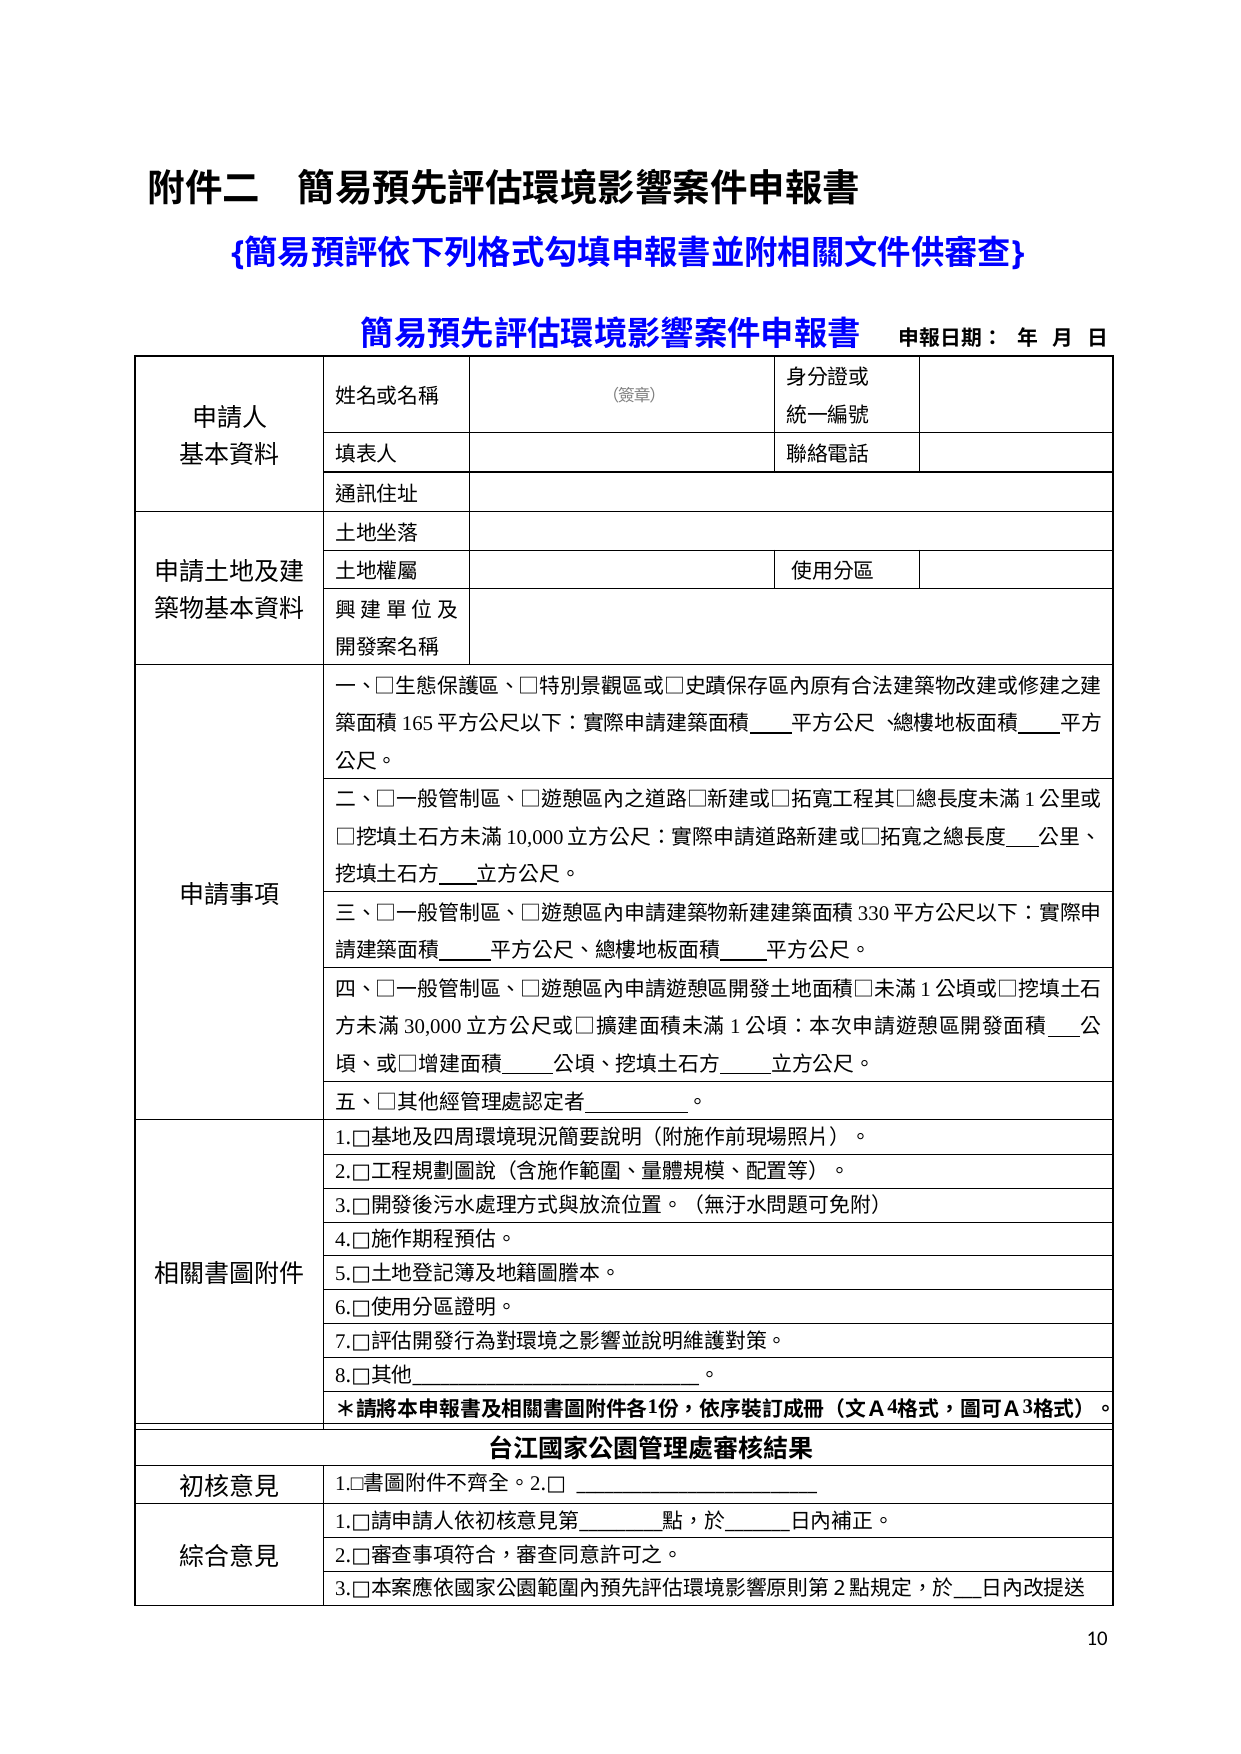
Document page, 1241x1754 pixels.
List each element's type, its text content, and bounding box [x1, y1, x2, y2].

table_cell 1.□書圖附件不齊全。2.□ __________________________ [324, 1466, 1112, 1503]
table_cell [470, 473, 1112, 511]
table_cell 填表人 [324, 433, 469, 471]
table_cell ＊請將本申報書及相關書圖附件各1份，依序裝訂成冊（文Ａ4格式，圖可Ａ3格式）。 [324, 1392, 1112, 1423]
table_cell [470, 589, 1112, 664]
table_cell 4.□施作期程預估。 [324, 1223, 1112, 1255]
text {簡易預評依下列格式勾填申報書並附相關文件供審查} [148, 213, 1107, 288]
table_cell [470, 551, 774, 588]
table_cell 二、□一般管制區、□遊憩區內之道路□新建或□拓寬工程其□總長度未滿1公里或□挖填土石方未滿10,000立方公尺：實際申請道路新建或□拓寬之總長度 公里、挖填土石方 立方公尺。 [324, 779, 1112, 891]
table_cell 四、□一般管制區、□遊憩區內申請遊憩區開發土地面積□未滿1公頃或□挖填土石方未滿30,000立方公尺或□擴建面積未滿1公頃：本次申請遊憩區開發面積 公頃、或□增建面積 公頃、挖填土石方 立方公尺。 [324, 968, 1112, 1081]
table_cell 7.□評估開發行為對環境之影響並說明維護對策。 [324, 1324, 1112, 1357]
table_cell 8.□其他_______________________________。 [324, 1358, 1112, 1391]
table_cell 申請事項 [136, 665, 323, 1119]
table_cell [920, 551, 1112, 588]
table_cell [920, 433, 1112, 471]
table_cell 1.□請申請人依初核意見第_________點，於_______日內補正。 [324, 1504, 1112, 1537]
table_cell 5.□土地登記簿及地籍圖謄本。 [324, 1256, 1112, 1289]
table_cell 一、□生態保護區、□特別景觀區或□史蹟保存區內原有合法建築物改建或修建之建築面積165平方公尺以下：實際申請建築面積 平方公尺 、總樓地板面積 平方公尺。 [324, 665, 1112, 778]
table_cell 三、□一般管制區、□遊憩區內申請建築物新建建築面積330平方公尺以下：實際申請建築面積 平方公尺、總樓地板面積 平方公尺。 [324, 892, 1112, 967]
table_cell 通訊住址 [324, 473, 469, 511]
table_cell 五、□其他經管理處認定者 。 [324, 1082, 1112, 1119]
table_cell 6.□使用分區證明。 [324, 1290, 1112, 1323]
table_cell 綜合意見 [136, 1504, 323, 1605]
table_header 申請人 基本資料 [136, 357, 323, 511]
table_cell [136, 1424, 323, 1429]
table_header [920, 357, 1112, 432]
table_cell 3.□本案應依國家公園範圍內預先評估環境影響原則第2點規定，於___日內改提送 [324, 1572, 1112, 1605]
text 附件二 簡易預先評估環境影響案件申報書 [148, 154, 1107, 213]
table_cell 相關書圖附件 [136, 1120, 323, 1423]
table_cell 3.□開發後污水處理方式與放流位置。（無汙水問題可免附） [324, 1189, 1112, 1222]
table_cell [470, 512, 1112, 549]
table_cell 2.□審查事項符合，審查同意許可之。 [324, 1538, 1112, 1571]
table_cell 初核意見 [136, 1466, 323, 1503]
table_header 身分證或 統一編號 [775, 357, 919, 432]
table_cell [470, 433, 774, 471]
table_header 姓名或名稱 [324, 357, 469, 432]
table_cell 台江國家公園管理處審核結果 [136, 1430, 1112, 1465]
table_cell 土地權屬 [324, 551, 469, 588]
table_cell 1.□基地及四周環境現況簡要說明（附施作前現場照片）。 [324, 1120, 1112, 1153]
table_cell [324, 1424, 1112, 1429]
table_cell 2.□工程規劃圖說（含施作範圍、量體規模、配置等）。 [324, 1155, 1112, 1188]
table_header （簽章） [470, 357, 774, 432]
text 簡易預先評估環境影響案件申報書 申報日期： 年 月 日 [148, 307, 1107, 355]
table_cell 土地坐落 [324, 512, 469, 549]
table_cell 聯絡電話 [775, 433, 919, 471]
table_cell 申請土地及建築物基本資料 [136, 512, 323, 664]
table_cell 使用分區 [775, 551, 919, 588]
table_cell 興建單位及開發案名稱 [324, 589, 469, 664]
